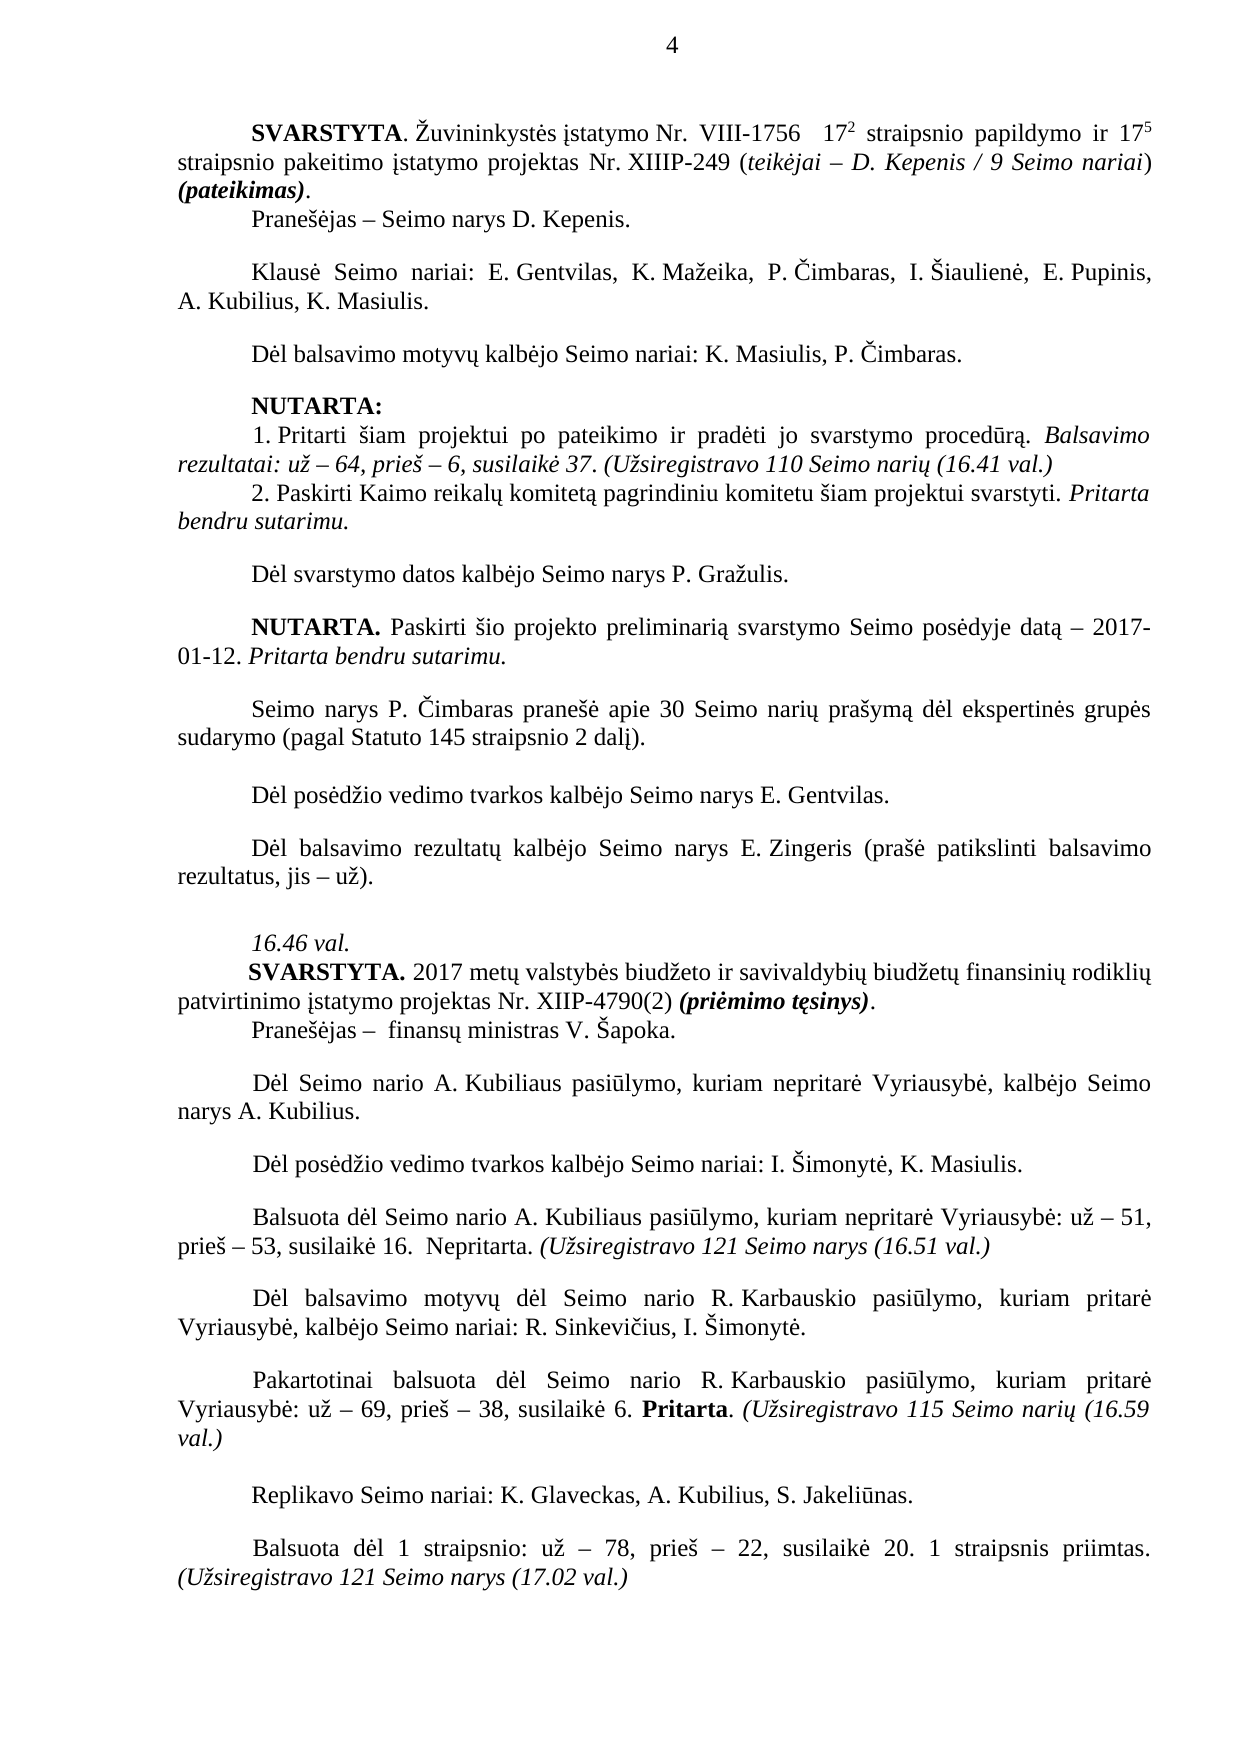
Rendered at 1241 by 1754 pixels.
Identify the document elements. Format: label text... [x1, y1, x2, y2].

text 1. Pritarti šiam projektui po pateikimo ir pradėti jo svarstymo procedūrą. Balsavimo rezultatai: už – 64, prieš – 6, susilaikė 37. (Užsiregistravo 110 Seimo narių (16.41 val.) [177, 420, 1152, 478]
text Balsuota dėl Seimo nario A. Kubiliaus pasiūlymo, kuriam nepritarė Vyriausybė: už – 51, prieš – 53, susilaikė 16. Nepritarta. (Užsiregistravo 121 Seimo narys (16.51 val.) [177, 1202, 1152, 1259]
text Seimo narys P. Čimbaras pranešė apie 30 Seimo narių prašymą dėl ekspertinės grupės sudarymo (pagal Statuto 145 straipsnio 2 dalį). [177, 694, 1152, 751]
text Pranešėjas – Seimo narys D. Kepenis. [177, 204, 1152, 233]
text Balsuota dėl 1 straipsnio: už – 78, prieš – 22, susilaikė 20. 1 straipsnis priimtas. (Užsiregistravo 121 Seimo narys (17.02 val.) [177, 1533, 1152, 1590]
text Dėl posėdžio vedimo tvarkos kalbėjo Seimo narys E. Gentvilas. [177, 780, 1152, 809]
text Pakartotinai balsuota dėl Seimo nario R. Karbauskio pasiūlymo, kuriam pritarė Vyriausybė: už – 69, prieš – 38, susilaikė 6. Pritarta. (Užsiregistravo 115 Seimo narių (16.59 val.) [177, 1365, 1152, 1451]
text Dėl balsavimo motyvų dėl Seimo nario R. Karbauskio pasiūlymo, kuriam pritarė Vyriausybė, kalbėjo Seimo nariai: R. Sinkevičius, I. Šimonytė. [177, 1283, 1152, 1341]
text Dėl posėdžio vedimo tvarkos kalbėjo Seimo nariai: I. Šimonytė, K. Masiulis. [177, 1149, 1152, 1178]
text Pranešėjas – finansų ministras V. Šapoka. [177, 1015, 1152, 1043]
text Dėl balsavimo motyvų kalbėjo Seimo nariai: K. Masiulis, P. Čimbaras. [177, 339, 1152, 367]
text NUTARTA. Paskirti šio projekto preliminarią svarstymo Seimo posėdyje datą – 2017-01-12. Pritarta bendru sutarimu. [177, 612, 1152, 669]
text Dėl svarstymo datos kalbėjo Seimo narys P. Gražulis. [177, 559, 1152, 588]
text Dėl Seimo nario A. Kubiliaus pasiūlymo, kuriam nepritarė Vyriausybė, kalbėjo Seimo narys A. Kubilius. [177, 1068, 1152, 1125]
text Klausė Seimo nariai: E. Gentvilas, K. Mažeika, P. Čimbaras, I. Šiaulienė, E. Pupinis, A. Kubilius, K. Masiulis. [177, 257, 1152, 314]
text SVARSTYTA. 2017 metų valstybės biudžeto ir savivaldybių biudžetų finansinių rodiklių patvirtinimo įstatymo projektas Nr. XIIP-4790(2) (priėmimo tęsinys). [177, 957, 1152, 1015]
text Replikavo Seimo nariai: K. Glaveckas, A. Kubilius, S. Jakeliūnas. [177, 1480, 1152, 1509]
text 16.46 val. [177, 928, 1152, 957]
text NUTARTA: [177, 391, 1152, 420]
text SVARSTYTA. Žuvininkystės įstatymo Nr. VIII-1756 172 straipsnio papildymo ir 175 straipsnio pakeitimo įstatymo projektas Nr. XIIIP-249 (teikėjai – D. Kepenis / 9 Seimo nariai) (pateikimas). [177, 118, 1152, 204]
text Dėl balsavimo rezultatų kalbėjo Seimo narys E. Zingeris (prašė patikslinti balsavimo rezultatus, jis – už). [177, 833, 1152, 890]
text 2. Paskirti Kaimo reikalų komitetą pagrindiniu komitetu šiam projektui svarstyti. Pritarta bendru sutarimu. [177, 478, 1152, 535]
